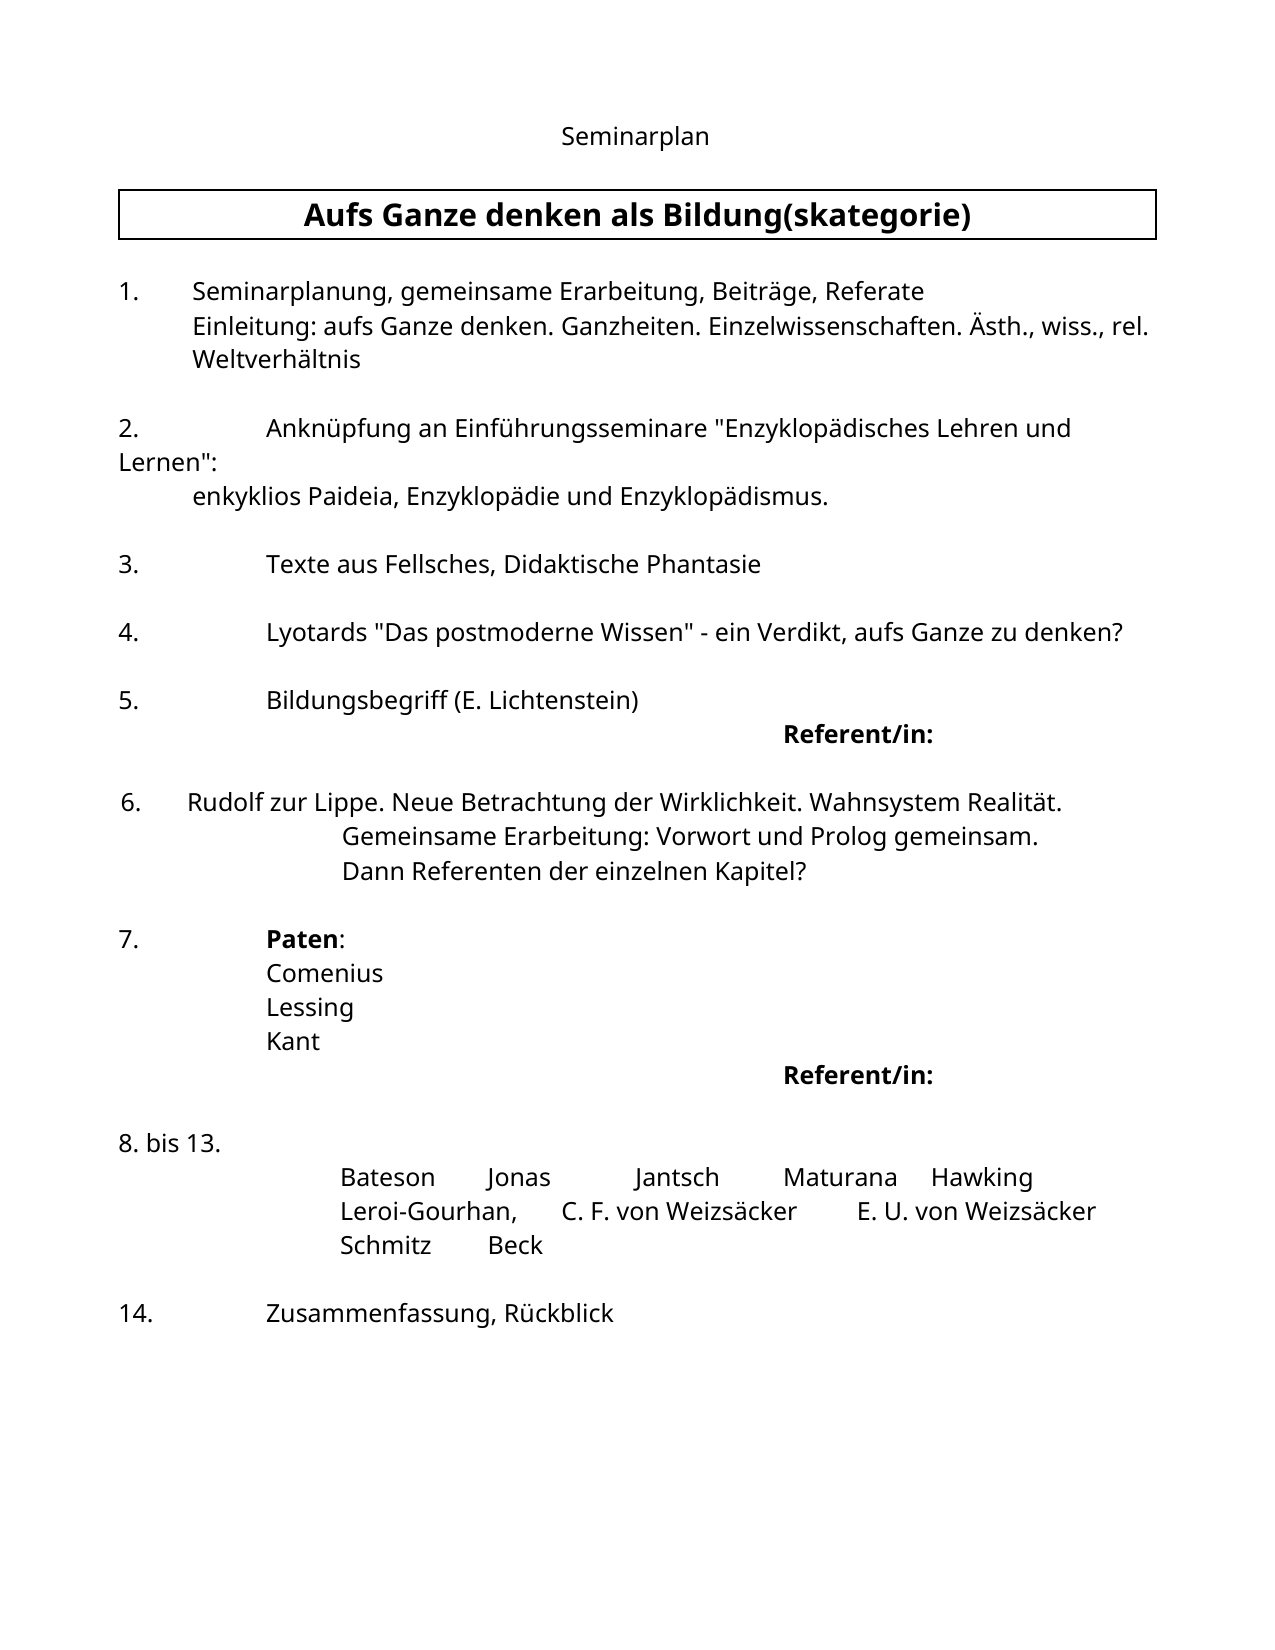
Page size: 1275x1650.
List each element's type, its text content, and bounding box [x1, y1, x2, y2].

text 14. Zusammenfassung, Rückblick [118, 1296, 1157, 1330]
text 8. bis 13. Bateson Jonas Jantsch Maturana Hawking [118, 1126, 1157, 1194]
text 6. Rudolf zur Lippe. Neue Betrachtung der Wirklichkeit. Wahnsystem Realität. [120, 785, 1157, 819]
text Leroi-Gourhan, C. F. von Weizsäcker E. U. von Weizsäcker Schmitz Beck [118, 1194, 1157, 1262]
text Lessing [118, 989, 1157, 1023]
text Referent/in: [118, 717, 1157, 751]
text Dann Referenten der einzelnen Kapitel? [120, 853, 1157, 887]
text Comenius [118, 955, 1157, 989]
text Gemeinsame Erarbeitung: Vorwort und Prolog gemeinsam. [120, 819, 1157, 853]
text 2. Anknüpfung an Einführungsseminare "Enzyklopädisches Lehren und Lernen": enkyklios Paideia, Enzyklopädie und Enzyklopädismus. [118, 410, 1157, 512]
text Aufs Ganze denken als Bildung(skategorie) [120, 191, 1155, 238]
text 5. Bildungsbegriff (E. Lichtenstein) [118, 683, 1157, 717]
text 1. Seminarplanung, gemeinsame Erarbeitung, Beiträge, Referate [118, 274, 1157, 308]
text Einleitung: aufs Ganze denken. Ganzheiten. Einzelwissenschaften. Ästh., wiss., rel. Weltverhältnis [118, 308, 1157, 376]
text Seminarplan [118, 118, 1157, 152]
text 4. Lyotards "Das postmoderne Wissen" - ein Verdikt, aufs Ganze zu denken? [118, 615, 1157, 649]
text Referent/in: [118, 1057, 1157, 1092]
text Kant [118, 1023, 1157, 1057]
text 3. Texte aus Fellsches, Didaktische Phantasie [118, 547, 1157, 581]
text 7. Paten: [118, 921, 1157, 955]
